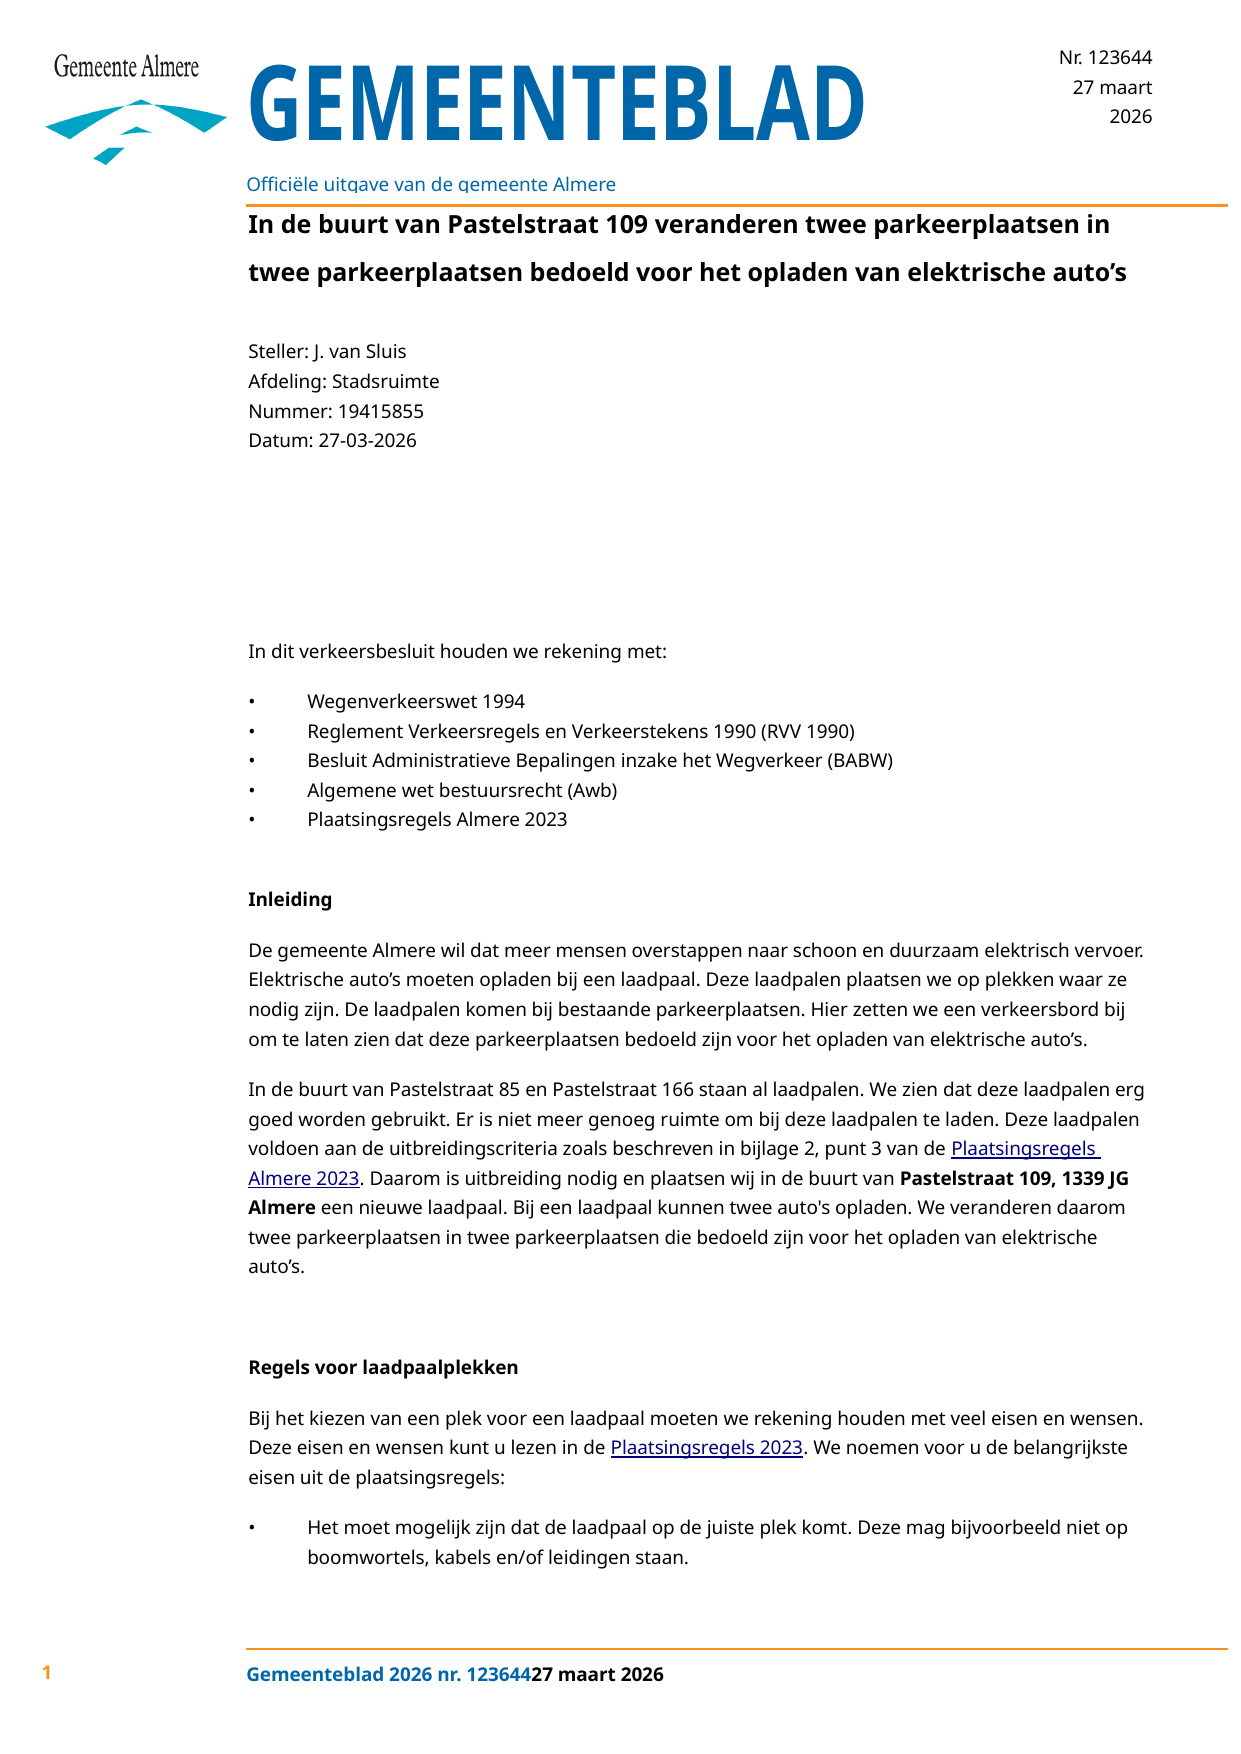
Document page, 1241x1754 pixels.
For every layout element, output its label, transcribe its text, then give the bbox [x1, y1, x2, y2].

list Reglement Verkeersregels en Verkeerstekens 1990 (RVV 1990) [248, 718, 1152, 743]
text Bij het kiezen van een plek voor een laadpaal moeten we rekening houden met veel eisen en wensen. Deze eisen en wensen kunt u lezen in de Plaatsingsregels 2023. We noemen voor u de belangrijkste eisen uit de plaatsingsregels: [248, 1405, 1152, 1490]
list Algemene wet bestuursrecht (Awb) [248, 777, 1152, 803]
text In dit verkeersbesluit houden we rekening met: [248, 638, 1152, 663]
list Wegenverkeerswet 1994 [248, 688, 1152, 714]
picture [41, 47, 231, 172]
text In de buurt van Pastelstraat 109 veranderen twee parkeerplaatsen in twee parkeerplaatsen bedoeld voor het opladen van elektrische auto’s [248, 207, 1152, 288]
text Afdeling: Stadsruimte [248, 368, 1152, 394]
text In de buurt van Pastelstraat 85 en Pastelstraat 166 staan al laadpalen. We zien dat deze laadpalen erg goed worden gebruikt. Er is niet meer genoeg ruimte om bij deze laadpalen te laden. Deze laadpalen voldoen aan de uitbreidingscriteria zoals beschreven in bijlage 2, punt 3 van de Plaatsingsregels Almere 2023. Daarom is uitbreiding nodig en plaatsen wij in de buurt van Pastelstraat 109, 1339 JG Almere een nieuwe laadpaal. Bij een laadpaal kunnen twee auto's opladen. We veranderen daarom twee parkeerplaatsen in twee parkeerplaatsen die bedoeld zijn voor het opladen van elektrische auto’s. [248, 1076, 1152, 1279]
text De gemeente Almere wil dat meer mensen overstappen naar schoon en duurzaam elektrisch vervoer. Elektrische auto’s moeten opladen bij een laadpaal. Deze laadpalen plaatsen we op plekken waar ze nodig zijn. De laadpalen komen bij bestaande parkeerplaatsen. Hier zetten we een verkeersbord bij om te laten zien dat deze parkeerplaatsen bedoeld zijn voor het opladen van elektrische auto’s. [248, 937, 1152, 1051]
text Steller: J. van Sluis [248, 339, 1152, 364]
list Plaatsingsregels Almere 2023 [248, 807, 1152, 832]
text Datum: 27-03-2026 [248, 427, 1152, 453]
list Besluit Administratieve Bepalingen inzake het Wegverkeer (BABW) [248, 747, 1152, 773]
text Nummer: 19415855 [248, 398, 1152, 423]
text Regels voor laadpaalplekken [248, 1354, 1152, 1380]
text Inleiding [248, 887, 1152, 912]
list Het moet mogelijk zijn dat de laadpaal op de juiste plek komt. Deze mag bijvoorbeeld niet op boomwortels, kabels en/of leidingen staan. [248, 1514, 1152, 1570]
